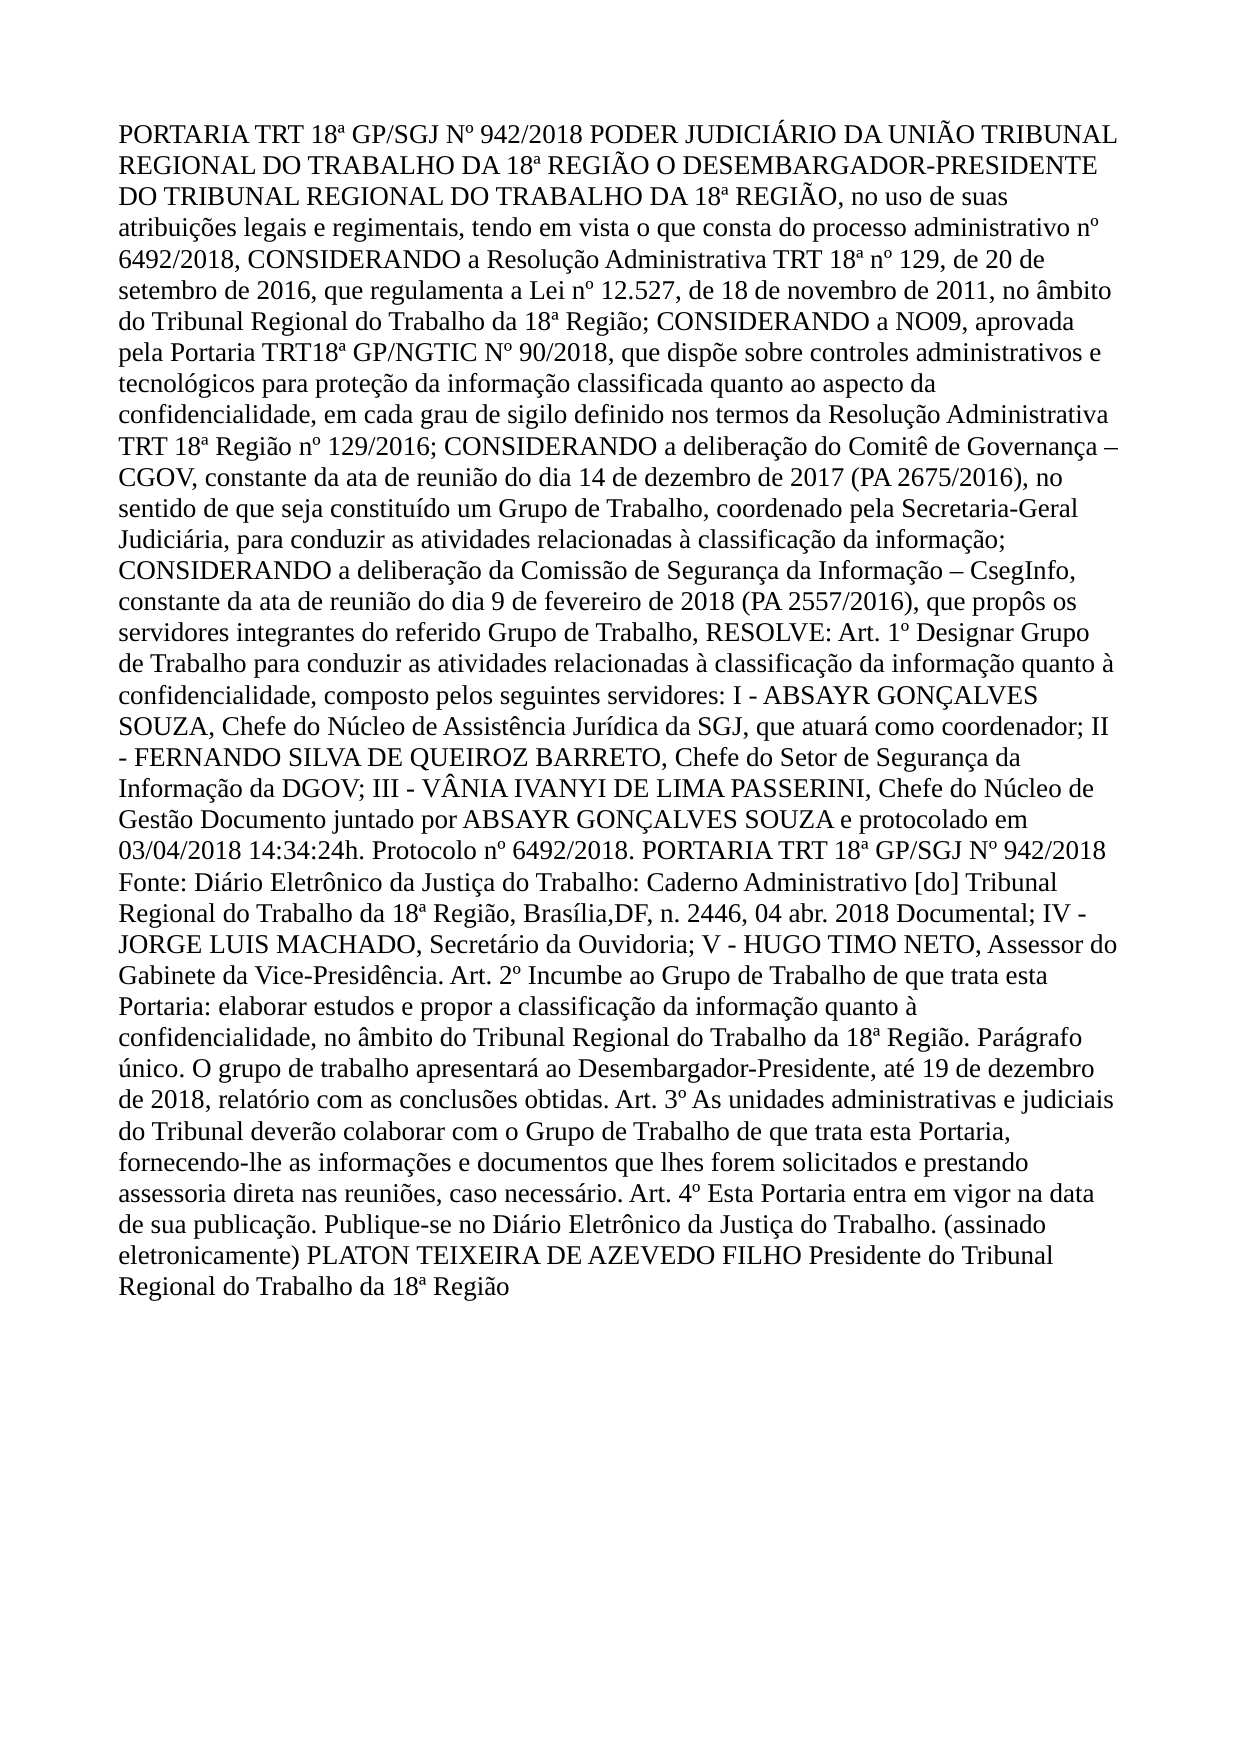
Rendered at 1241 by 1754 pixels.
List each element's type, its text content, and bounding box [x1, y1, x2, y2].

text PORTARIA TRT 18ª GP/SGJ Nº 942/2018 PODER JUDICIÁRIO DA UNIÃO TRIBUNAL REGIONAL DO TRABALHO DA 18ª REGIÃO O DESEMBARGADOR-PRESIDENTE DO TRIBUNAL REGIONAL DO TRABALHO DA 18ª REGIÃO, no uso de suas atribuições legais e regimentais, tendo em vista o que consta do processo administrativo nº 6492/2018, CONSIDERANDO a Resolução Administrativa TRT 18ª nº 129, de 20 de setembro de 2016, que regulamenta a Lei nº 12.527, de 18 de novembro de 2011, no âmbito do Tribunal Regional do Trabalho da 18ª Região; CONSIDERANDO a NO09, aprovada pela Portaria TRT18ª GP/NGTIC Nº 90/2018, que dispõe sobre controles administrativos e tecnológicos para proteção da informação classificada quanto ao aspecto da confidencialidade, em cada grau de sigilo definido nos termos da Resolução Administrativa TRT 18ª Região nº 129/2016; CONSIDERANDO a deliberação do Comitê de Governança – CGOV, constante da ata de reunião do dia 14 de dezembro de 2017 (PA 2675/2016), no sentido de que seja constituído um Grupo de Trabalho, coordenado pela Secretaria-Geral Judiciária, para conduzir as atividades relacionadas à classificação da informação; CONSIDERANDO a deliberação da Comissão de Segurança da Informação – CsegInfo, constante da ata de reunião do dia 9 de fevereiro de 2018 (PA 2557/2016), que propôs os servidores integrantes do referido Grupo de Trabalho, RESOLVE: Art. 1º Designar Grupo de Trabalho para conduzir as atividades relacionadas à classificação da informação quanto à confidencialidade, composto pelos seguintes servidores: I - ABSAYR GONÇALVES SOUZA, Chefe do Núcleo de Assistência Jurídica da SGJ, que atuará como coordenador; II - FERNANDO SILVA DE QUEIROZ BARRETO, Chefe do Setor de Segurança da Informação da DGOV; III - VÂNIA IVANYI DE LIMA PASSERINI, Chefe do Núcleo de Gestão Documento juntado por ABSAYR GONÇALVES SOUZA e protocolado em 03/04/2018 14:34:24h. Protocolo nº 6492/2018. PORTARIA TRT 18ª GP/SGJ Nº 942/2018 Fonte: Diário Eletrônico da Justiça do Trabalho: Caderno Administrativo [do] Tribunal Regional do Trabalho da 18ª Região, Brasília,DF, n. 2446, 04 abr. 2018 Documental; IV - JORGE LUIS MACHADO, Secretário da Ouvidoria; V - HUGO TIMO NETO, Assessor do Gabinete da Vice-Presidência. Art. 2º Incumbe ao Grupo de Trabalho de que trata esta Portaria: elaborar estudos e propor a classificação da informação quanto à confidencialidade, no âmbito do Tribunal Regional do Trabalho da 18ª Região. Parágrafo único. O grupo de trabalho apresentará ao Desembargador-Presidente, até 19 de dezembro de 2018, relatório com as conclusões obtidas. Art. 3º As unidades administrativas e judiciais do Tribunal deverão colaborar com o Grupo de Trabalho de que trata esta Portaria, fornecendo-lhe as informações e documentos que lhes forem solicitados e prestando assessoria direta nas reuniões, caso necessário. Art. 4º Esta Portaria entra em vigor na data de sua publicação. Publique-se no Diário Eletrônico da Justiça do Trabalho. (assinado eletronicamente) PLATON TEIXEIRA DE AZEVEDO FILHO Presidente do Tribunal Regional do Trabalho da 18ª Região [118, 118, 1122, 1302]
